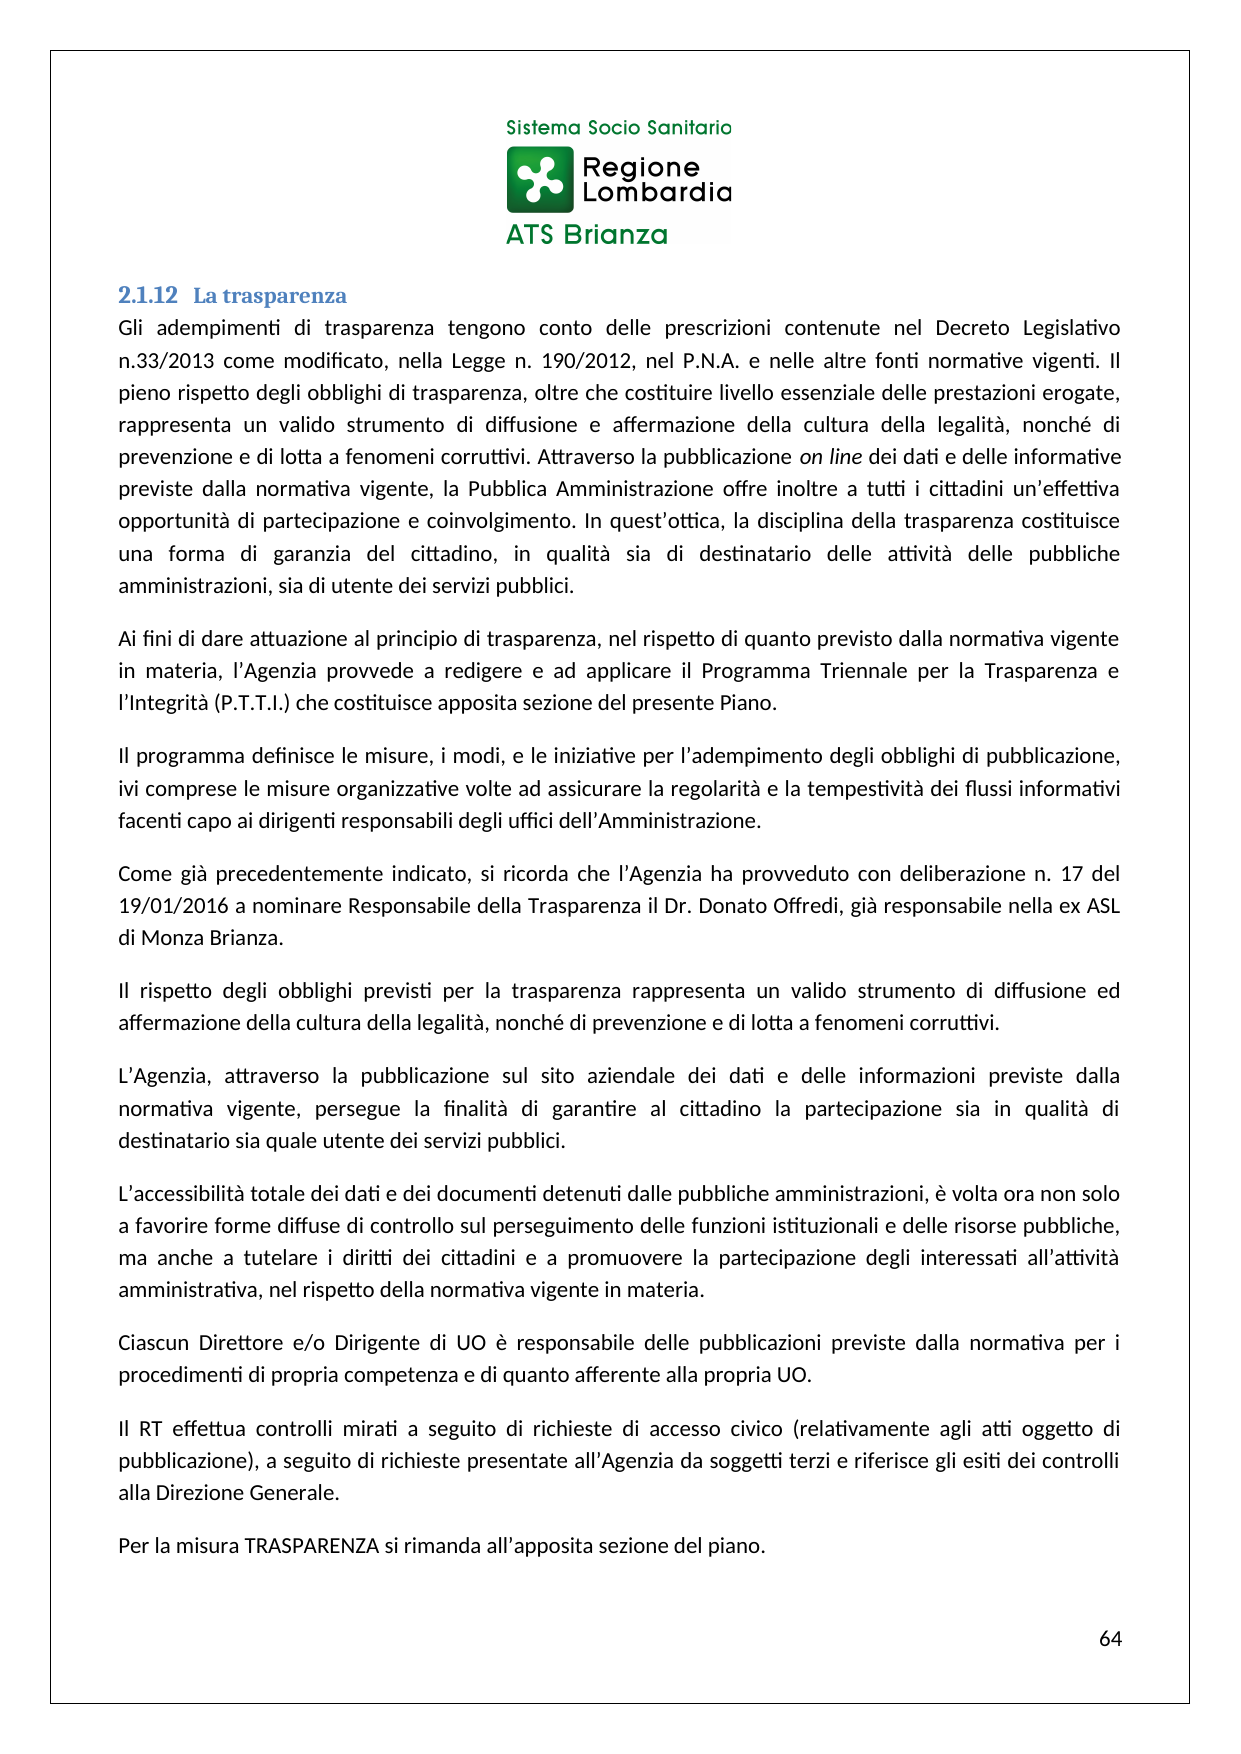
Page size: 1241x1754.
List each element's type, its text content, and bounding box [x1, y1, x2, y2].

text Gli adempimenti di trasparenza tengono conto delle prescrizioni contenute nel Decreto Legislativo n.33/2013 come modificato, nella Legge n. 190/2012, nel P.N.A. e nelle altre fonti normative vigenti. Il pieno rispetto degli obblighi di trasparenza, oltre che costituire livello essenziale delle prestazioni erogate, rappresenta un valido strumento di diffusione e affermazione della cultura della legalità, nonché di prevenzione e di lotta a fenomeni corruttivi. Attraverso la pubblicazione on line dei dati e delle informative previste dalla normativa vigente, la Pubblica Amministrazione offre inoltre a tutti i cittadini un’effettiva opportunità di partecipazione e coinvolgimento. In quest’ottica, la disciplina della trasparenza costituisce una forma di garanzia del cittadino, in qualità sia di destinatario delle attività delle pubbliche amministrazioni, sia di utente dei servizi pubblici. [118, 313, 1122, 599]
text L’Agenzia, attraverso la pubblicazione sul sito aziendale dei dati e delle informazioni previste dalla normativa vigente, persegue la finalità di garantire al cittadino la partecipazione sia in qualità di destinatario sia quale utente dei servizi pubblici. [118, 1061, 1122, 1154]
text Come già precedentemente indicato, si ricorda che l’Agenzia ha provveduto con deliberazione n. 17 del 19/01/2016 a nominare Responsabile della Trasparenza il Dr. Donato Offredi, già responsabile nella ex ASL di Monza Brianza. [118, 859, 1122, 951]
text Per la misura TRASPARENZA si rimanda all’apposita sezione del piano. [118, 1531, 1122, 1559]
text Il rispetto degli obblighi previsti per la trasparenza rappresenta un valido strumento di diffusione ed affermazione della cultura della legalità, nonché di prevenzione e di lotta a fenomeni corruttivi. [118, 976, 1122, 1036]
text Ai fini di dare attuazione al principio di trasparenza, nel rispetto di quanto previsto dalla normativa vigente in materia, l’Agenzia provvede a redigere e ad applicare il Programma Triennale per la Trasparenza e l’Integrità (P.T.T.I.) che costituisce apposita sezione del presente Piano. [118, 624, 1122, 716]
text Il RT effettua controlli mirati a seguito di richieste di accesso civico (relativamente agli atti oggetto di pubblicazione), a seguito di richieste presentate all’Agenzia da soggetti terzi e riferisce gli esiti dei controlli alla Direzione Generale. [118, 1414, 1122, 1506]
text Il programma definisce le misure, i modi, e le iniziative per l’adempimento degli obblighi di pubblicazione, ivi comprese le misure organizzative volte ad assicurare la regolarità e la tempestività dei flussi informativi facenti capo ai dirigenti responsabili degli uffici dell’Amministrazione. [118, 741, 1122, 834]
subtitle La trasparenza [118, 281, 1122, 309]
text L’accessibilità totale dei dati e dei documenti detenuti dalle pubbliche amministrazioni, è volta ora non solo a favorire forme diffuse di controllo sul perseguimento delle funzioni istituzionali e delle risorse pubbliche, ma anche a tutelare i diritti dei cittadini e a promuovere la partecipazione degli interessati all’attività amministrativa, nel rispetto della normativa vigente in materia. [118, 1179, 1122, 1303]
text Ciascun Direttore e/o Dirigente di UO è responsabile delle pubblicazioni previste dalla normativa per i procedimenti di propria competenza e di quanto afferente alla propria UO. [118, 1328, 1122, 1389]
